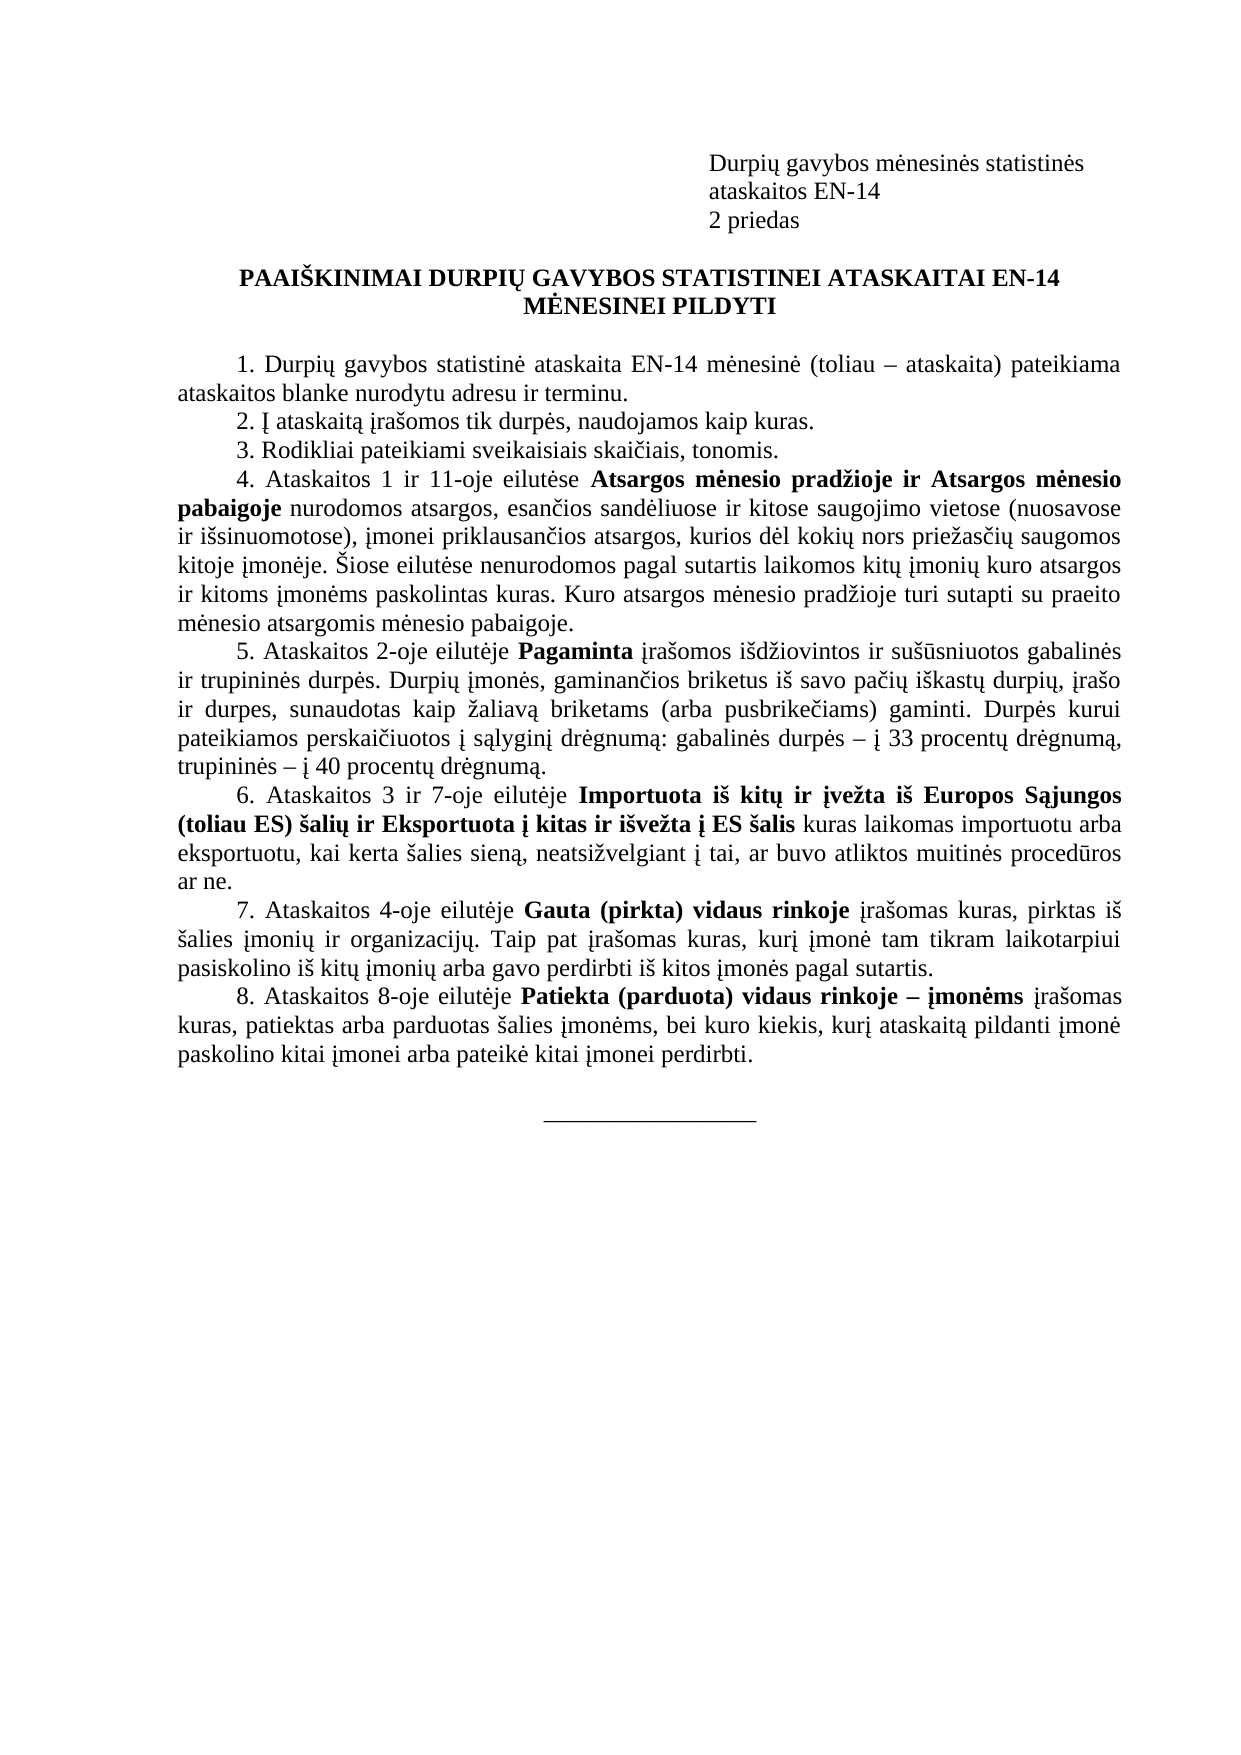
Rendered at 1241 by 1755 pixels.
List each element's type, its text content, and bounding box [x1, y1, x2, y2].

text _________________ [177, 1096, 1122, 1125]
text 3. Rodikliai pateikiami sveikaisiais skaičiais, tonomis. [177, 435, 1122, 464]
text 6. Ataskaitos 3 ir 7-oje eilutėje Importuota iš kitų ir įvežta iš Europos Sąjungos (toliau ES) šalių ir Eksportuota į kitas ir išvežta į ES šalis kuras laikomas importuotu arba eksportuotu, kai kerta šalies sieną, neatsižvelgiant į tai, ar buvo atliktos muitinės procedūros ar ne. [177, 780, 1122, 895]
text paaiškinimai DURPIŲ GAVYBOS statistinEi ataskaitai EN-14 mėnesinei pildyti [177, 263, 1122, 320]
text 4. Ataskaitos 1 ir 11-oje eilutėse Atsargos mėnesio pradžioje ir Atsargos mėnesio pabaigoje nurodomos atsargos, esančios sandėliuose ir kitose saugojimo vietose (nuosavose ir išsinuomotose), įmonei priklausančios atsargos, kurios dėl kokių nors priežasčių saugomos kitoje įmonėje. Šiose eilutėse nenurodomos pagal sutartis laikomos kitų įmonių kuro atsargos ir kitoms įmonėms paskolintas kuras. Kuro atsargos mėnesio pradžioje turi sutapti su praeito mėnesio atsargomis mėnesio pabaigoje. [177, 464, 1122, 636]
text Durpių gavybos mėnesinės statistinės [177, 148, 1122, 176]
text 2 priedas [177, 205, 1122, 234]
text 5. Ataskaitos 2-oje eilutėje Pagaminta įrašomos išdžiovintos ir sušūsniuotos gabalinės ir trupininės durpės. Durpių įmonės, gaminančios briketus iš savo pačių iškastų durpių, įrašo ir durpes, sunaudotas kaip žaliavą briketams (arba pusbrikečiams) gaminti. Durpės kurui pateikiamos perskaičiuotos į sąlyginį drėgnumą: gabalinės durpės – į 33 procentų drėgnumą, trupininės – į 40 procentų drėgnumą. [177, 636, 1122, 780]
text 2. Į ataskaitą įrašomos tik durpės, naudojamos kaip kuras. [177, 406, 1122, 435]
text ataskaitos EN-14 [177, 176, 1122, 205]
text 7. Ataskaitos 4-oje eilutėje Gauta (pirkta) vidaus rinkoje įrašomas kuras, pirktas iš šalies įmonių ir organizacijų. Taip pat įrašomas kuras, kurį įmonė tam tikram laikotarpiui pasiskolino iš kitų įmonių arba gavo perdirbti iš kitos įmonės pagal sutartis. [177, 895, 1122, 981]
text 1. Durpių gavybos statistinė ataskaita EN-14 mėnesinė (toliau – ataskaita) pateikiama ataskaitos blanke nurodytu adresu ir terminu. [177, 349, 1122, 406]
text 8. Ataskaitos 8-oje eilutėje Patiekta (parduota) vidaus rinkoje – įmonėms įrašomas kuras, patiektas arba parduotas šalies įmonėms, bei kuro kiekis, kurį ataskaitą pildanti įmonė paskolino kitai įmonei arba pateikė kitai įmonei perdirbti. [177, 981, 1122, 1068]
